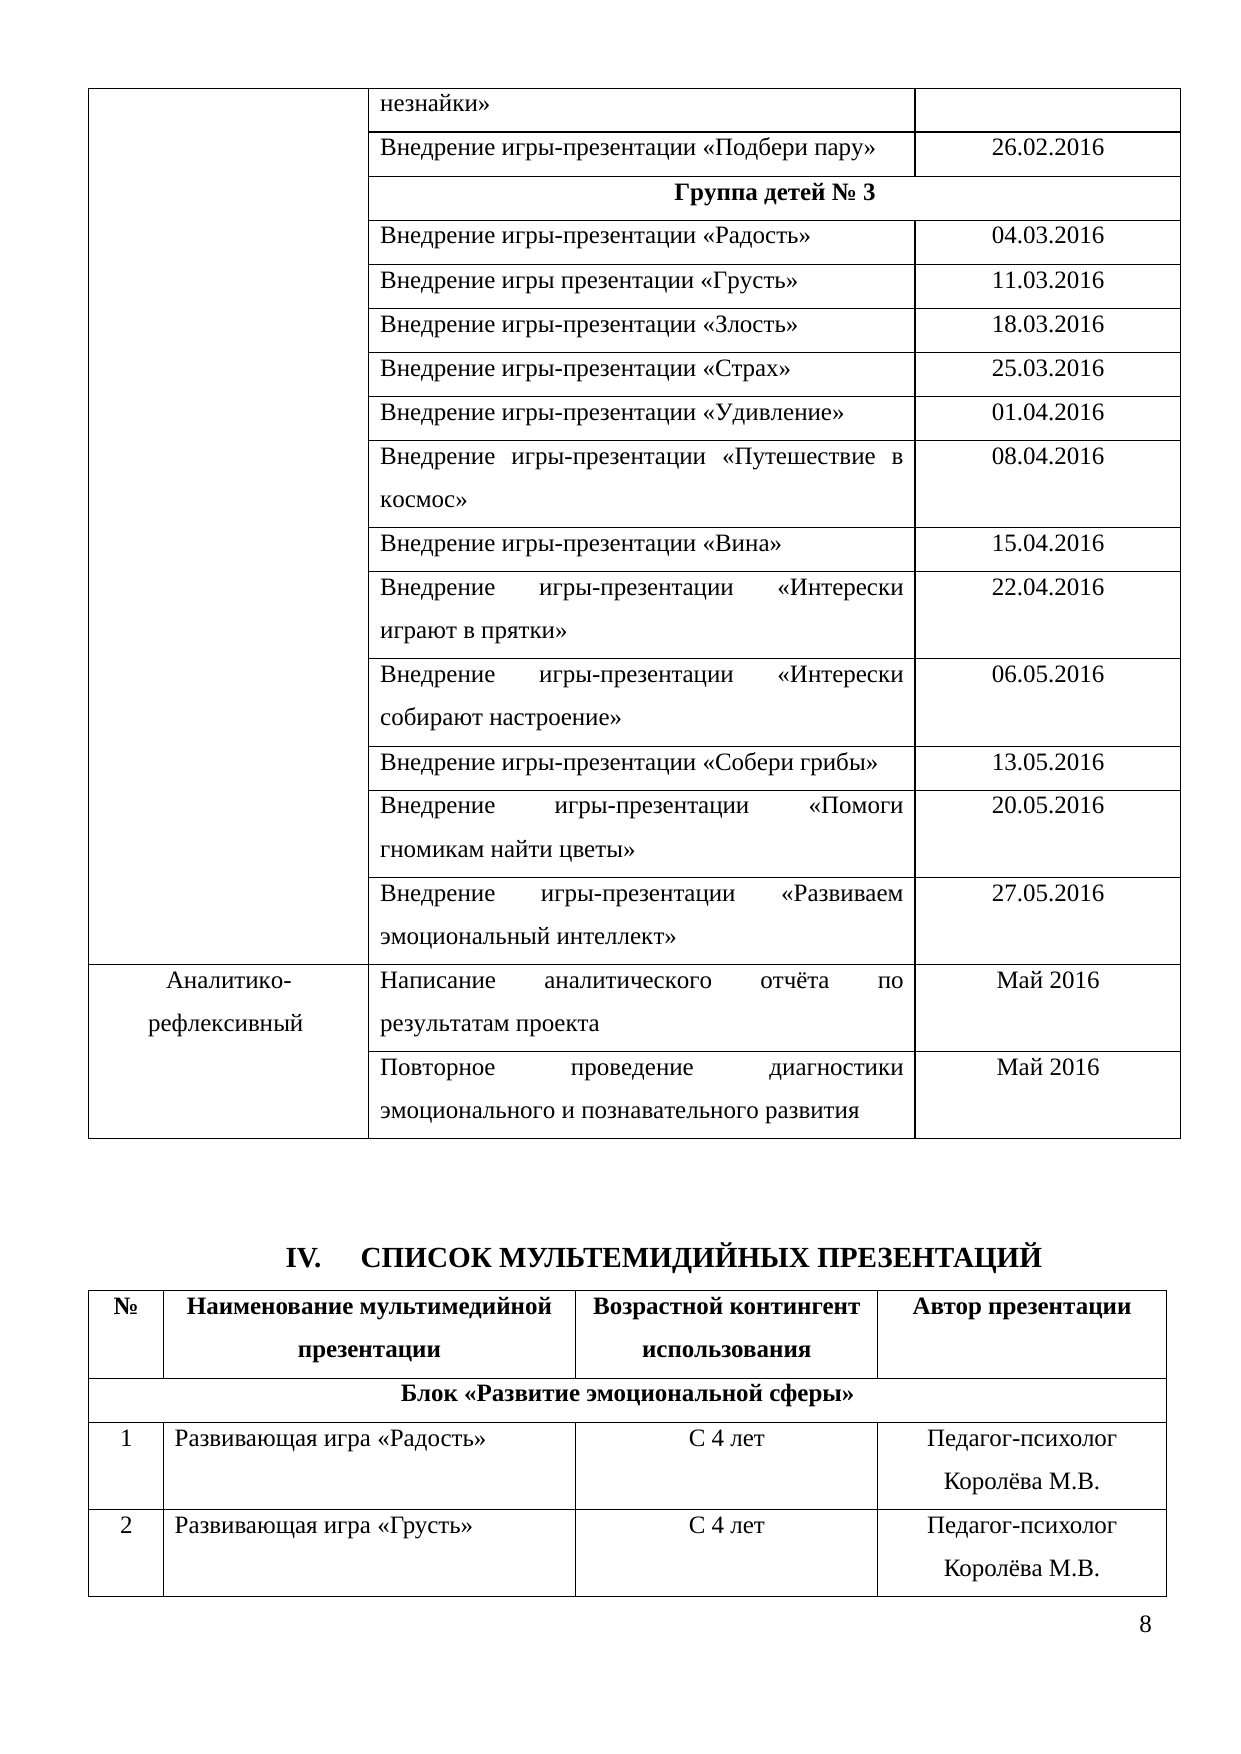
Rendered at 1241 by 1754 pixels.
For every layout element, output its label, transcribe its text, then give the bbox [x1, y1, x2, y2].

table_header № [89, 1291, 163, 1377]
table_cell Внедрение игры-презентации «Помоги гномикам найти цветы» [369, 791, 914, 877]
table_cell Внедрение игры-презентации «Путешествие в космос» [369, 441, 914, 527]
table_cell Группа детей № 3 [369, 177, 1180, 219]
list СПИСОК МУЛЬТЕМИДИЙНЫХ ПРЕЗЕНТАЦИЙ [176, 1240, 1152, 1273]
table_cell С 4 лет [576, 1510, 877, 1596]
table_cell Внедрение игры-презентации «Удивление» [369, 397, 914, 440]
table_cell [916, 89, 1180, 131]
table_cell Май 2016 [916, 1052, 1180, 1138]
table_cell Педагог-психолог Королёва М.В. [878, 1510, 1166, 1596]
table_cell Повторное проведение диагностики эмоционального и познавательного развития [369, 1052, 914, 1138]
table_cell 1 [89, 1423, 163, 1509]
table_header Возрастной контингент использования [576, 1291, 877, 1377]
table_cell Внедрение игры-презентации «Интерески играют в прятки» [369, 572, 914, 658]
table_cell Внедрение игры-презентации «Радость» [369, 221, 914, 264]
table_cell 22.04.2016 [916, 572, 1180, 658]
table_cell Внедрение игры-презентации «Развиваем эмоциональный интеллект» [369, 878, 914, 964]
table_cell С 4 лет [576, 1423, 877, 1509]
table_cell Внедрение игры-презентации «Вина» [369, 528, 914, 571]
table_cell Внедрение игры-презентации «Страх» [369, 353, 914, 396]
table_cell 11.03.2016 [916, 265, 1180, 308]
table_cell Внедрение игры-презентации «Злость» [369, 309, 914, 352]
table_cell Педагог-психолог Королёва М.В. [878, 1423, 1166, 1509]
table_cell 26.02.2016 [916, 133, 1180, 176]
table_cell Аналитико-рефлексивный [89, 965, 368, 1138]
table_cell Внедрение игры-презентации «Подбери пару» [369, 133, 914, 176]
table_cell 27.05.2016 [916, 878, 1180, 964]
table_cell 04.03.2016 [916, 221, 1180, 264]
table_cell Блок «Развитие эмоциональной сферы» [89, 1379, 1166, 1422]
table_cell 13.05.2016 [916, 747, 1180, 789]
table_cell 25.03.2016 [916, 353, 1180, 396]
table_header Автор презентации [878, 1291, 1166, 1377]
table_cell 06.05.2016 [916, 659, 1180, 746]
table_cell 20.05.2016 [916, 791, 1180, 877]
table_cell 18.03.2016 [916, 309, 1180, 352]
table_cell [89, 89, 368, 964]
table_cell Развивающая игра «Радость» [164, 1423, 575, 1509]
table_cell Май 2016 [916, 965, 1180, 1051]
table_cell Развивающая игра «Грусть» [164, 1510, 575, 1596]
table_cell 08.04.2016 [916, 441, 1180, 527]
table_cell Внедрение игры-презентации «Интерески собирают настроение» [369, 659, 914, 746]
table_cell 15.04.2016 [916, 528, 1180, 571]
table_cell незнайки» [369, 89, 914, 131]
table_header Наименование мультимедийной презентации [164, 1291, 575, 1377]
table_cell 2 [89, 1510, 163, 1596]
table_cell Внедрение игры-презентации «Собери грибы» [369, 747, 914, 789]
table_cell Написание аналитического отчёта по результатам проекта [369, 965, 914, 1051]
table_cell 01.04.2016 [916, 397, 1180, 440]
table_cell Внедрение игры презентации «Грусть» [369, 265, 914, 308]
